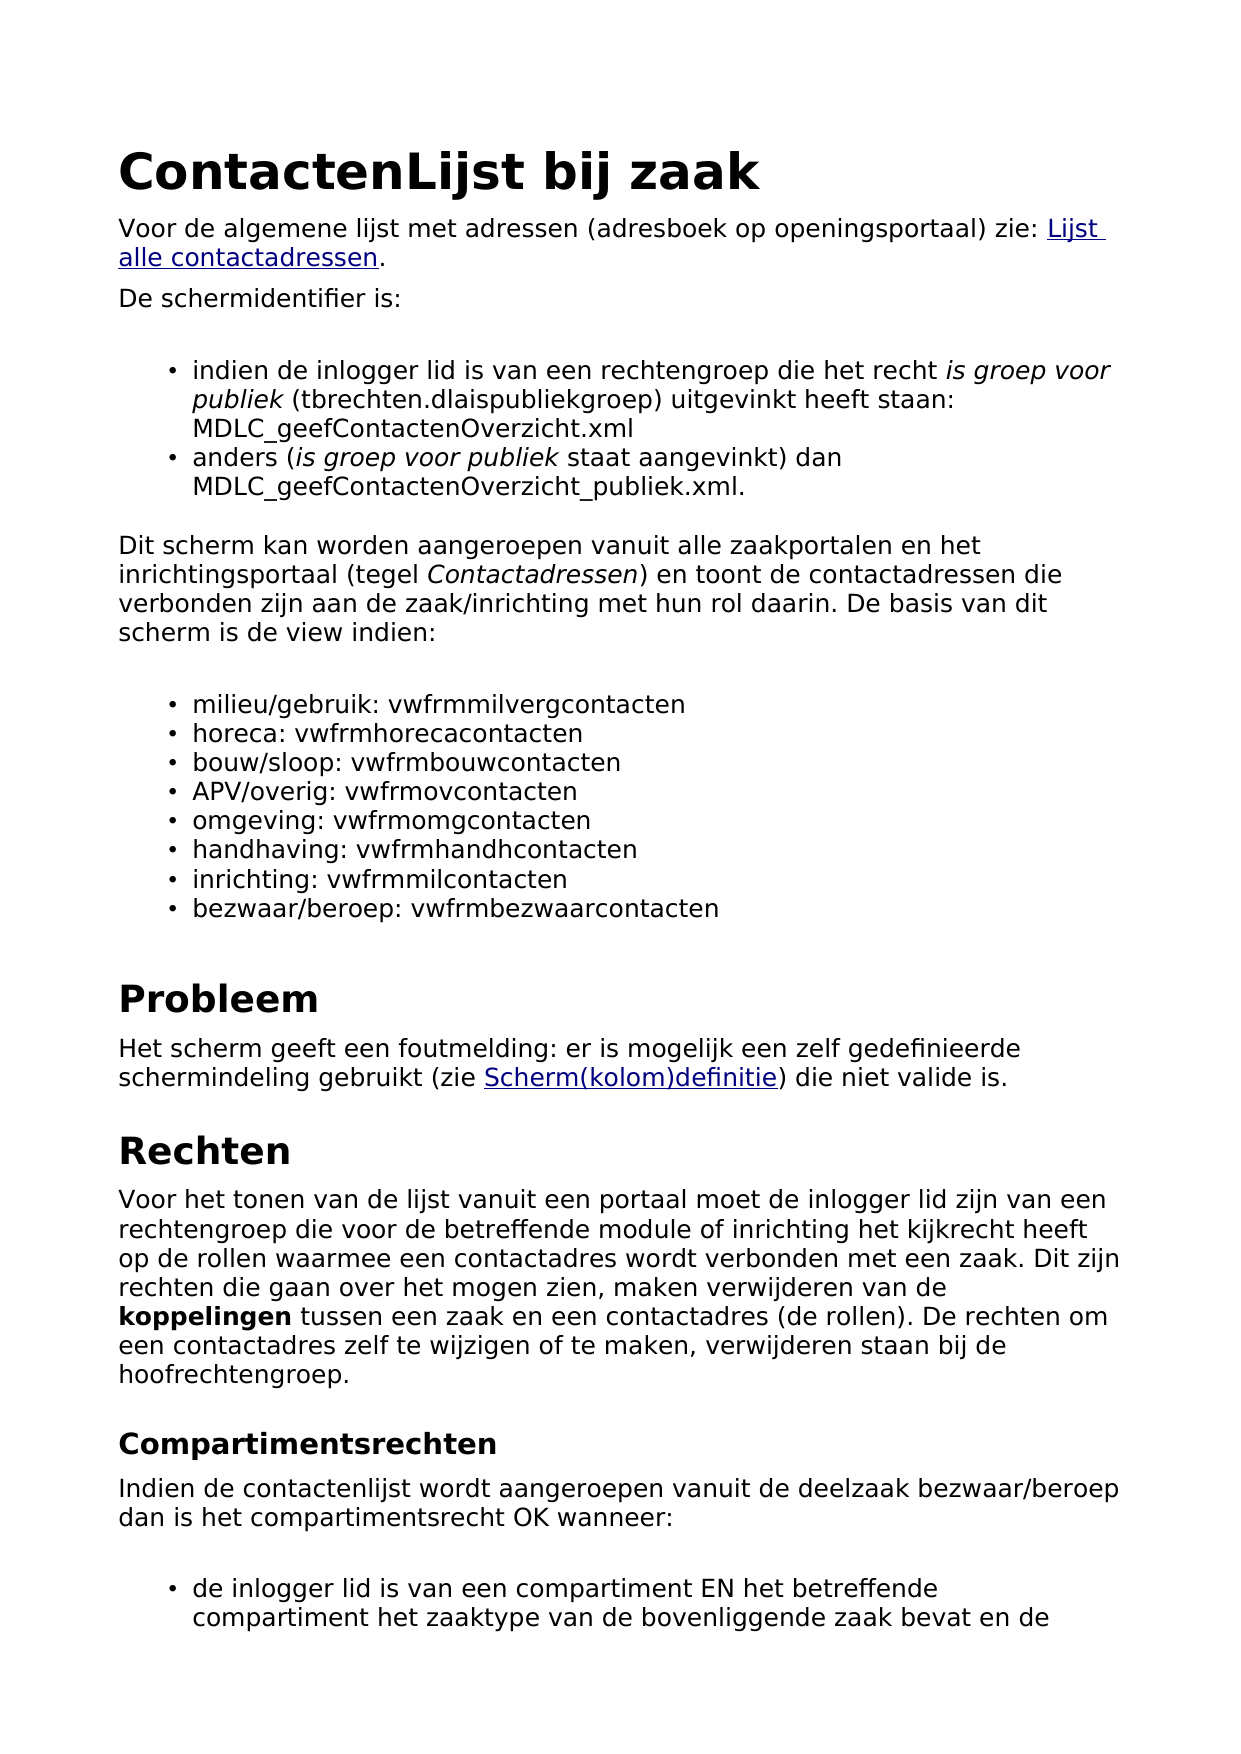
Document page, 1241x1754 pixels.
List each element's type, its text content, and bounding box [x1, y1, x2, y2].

text De schermidentifier is: [118, 285, 1122, 314]
list bouw/sloop: vwfrmbouwcontacten [177, 748, 1122, 777]
list milieu/gebruik: vwfrmmilvergcontacten [177, 690, 1122, 719]
list de inlogger lid is van een compartiment EN het betreffende compartiment het zaaktype van de bovenliggende zaak bevat en de [177, 1574, 1122, 1632]
text Voor het tonen van de lijst vanuit een portaal moet de inlogger lid zijn van een rechtengroep die voor de betreffende module of inrichting het kijkrecht heeft op de rollen waarmee een contactadres wordt verbonden met een zaak. Dit zijn rechten die gaan over het mogen zien, maken verwijderen van de koppelingen tussen een zaak en een contactadres (de rollen). De rechten om een contactadres zelf te wijzigen of te maken, verwijderen staan bij de hoofrechtengroep. [118, 1186, 1122, 1390]
list bezwaar/beroep: vwfrmbezwaarcontacten [177, 894, 1122, 923]
list APV/overig: vwfrmovcontacten [177, 777, 1122, 806]
list indien de inlogger lid is van een rechtengroep die het recht is groep voor publiek (tbrechten.dlaispubliekgroep) uitgevinkt heeft staan: MDLC_geefContactenOverzicht.xml [177, 356, 1122, 443]
list inrichting: vwfrmmilcontacten [177, 865, 1122, 894]
list anders (is groep voor publiek staat aangevinkt) dan MDLC_geefContactenOverzicht_publiek.xml. [177, 443, 1122, 502]
subtitle Probleem [118, 978, 1122, 1021]
list horeca: vwfrmhorecacontacten [177, 719, 1122, 748]
subtitle Compartimentsrechten [118, 1427, 1122, 1461]
subtitle Rechten [118, 1129, 1122, 1173]
text Voor de algemene lijst met adressen (adresboek op openingsportaal) zie: Lijst alle contactadressen. [118, 214, 1122, 272]
text Indien de contactenlijst wordt aangeroepen vanuit de deelzaak bezwaar/beroep dan is het compartimentsrecht OK wanneer: [118, 1474, 1122, 1532]
list handhaving: vwfrmhandhcontacten [177, 836, 1122, 865]
subtitle ContactenLijst bij zaak [118, 143, 1122, 201]
text Dit scherm kan worden aangeroepen vanuit alle zaakportalen en het inrichtingsportaal (tegel Contactadressen) en toont de contactadressen die verbonden zijn aan de zaak/inrichting met hun rol daarin. De basis van dit scherm is de view indien: [118, 531, 1122, 648]
list omgeving: vwfrmomgcontacten [177, 806, 1122, 836]
text Het scherm geeft een foutmelding: er is mogelijk een zelf gedefinieerde schermindeling gebruikt (zie Scherm(kolom)definitie) die niet valide is. [118, 1034, 1122, 1092]
